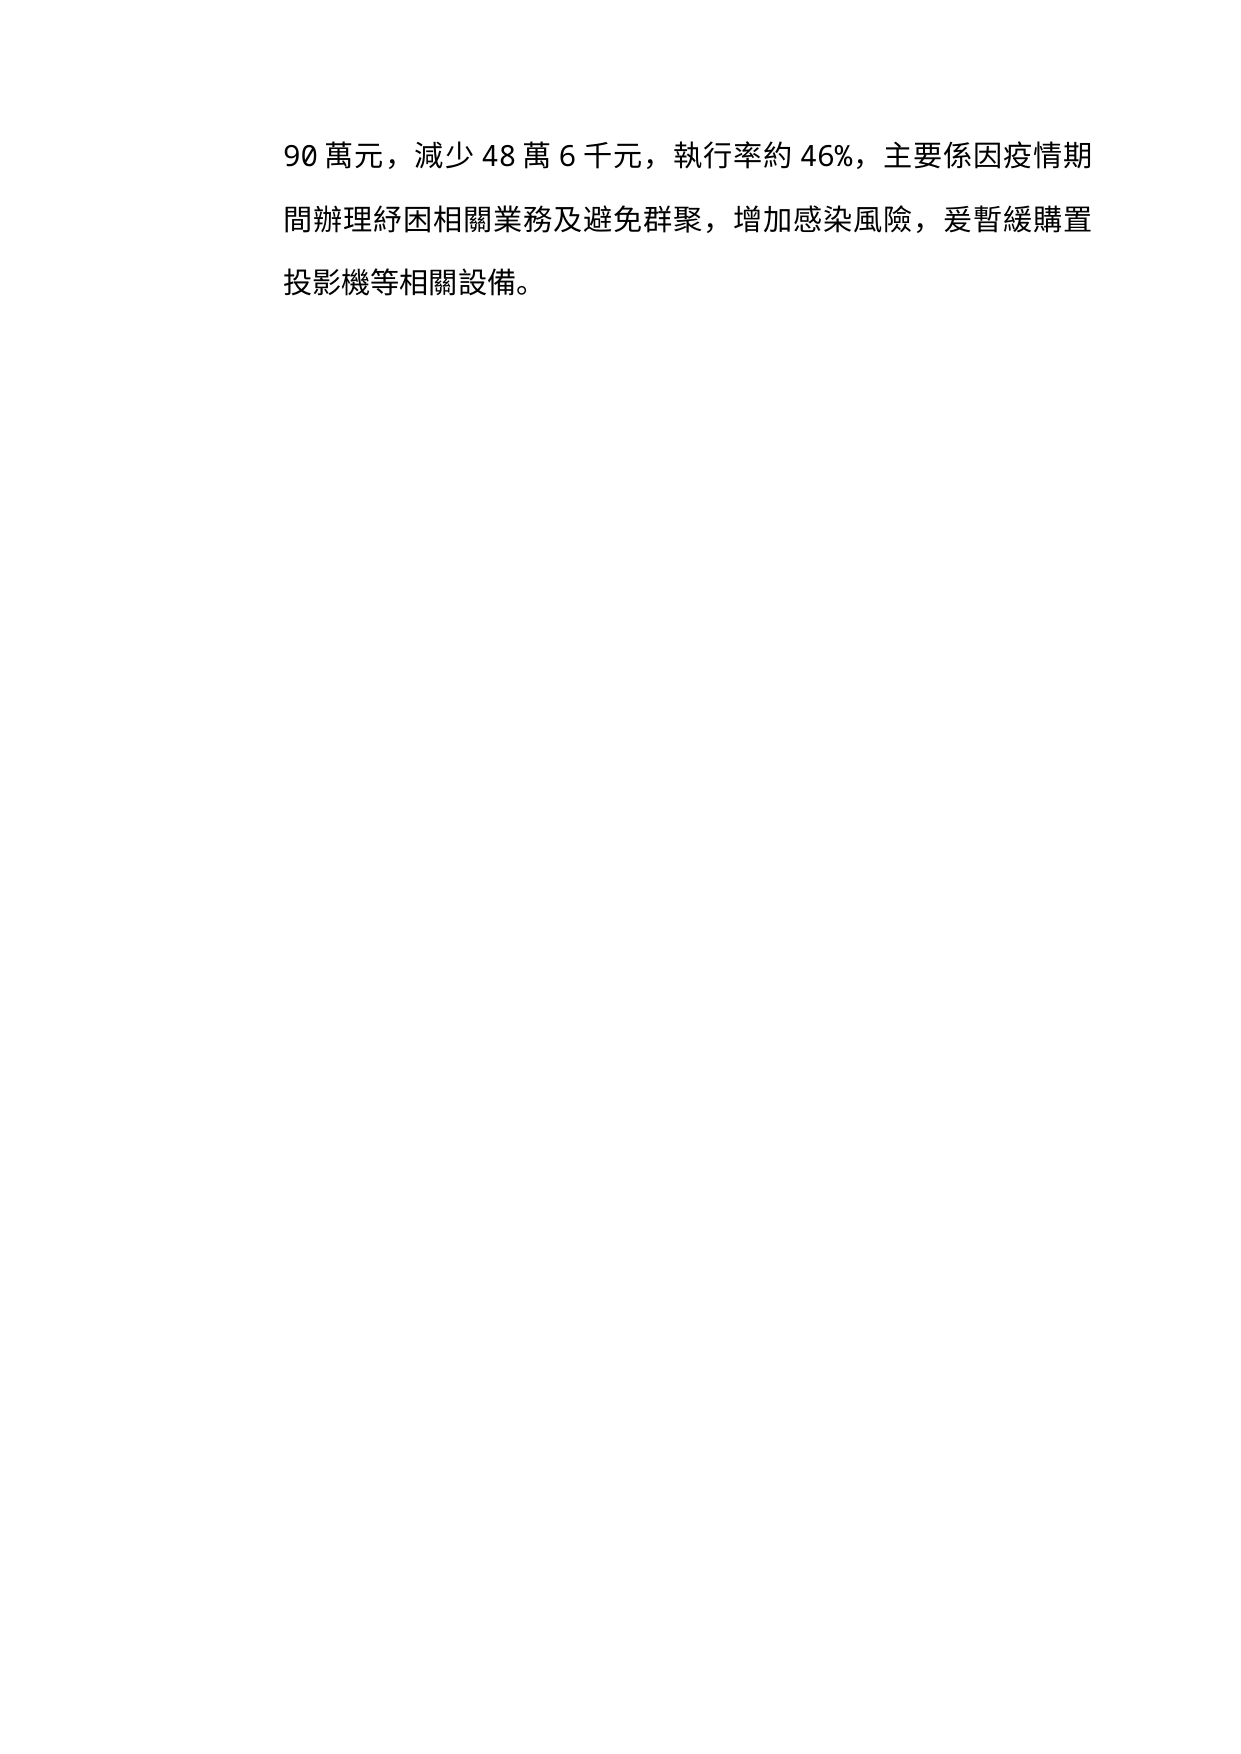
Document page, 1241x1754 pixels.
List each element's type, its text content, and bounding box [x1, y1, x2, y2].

text 90萬元，減少48萬6千元，執行率約46%，主要係因疫情期間辦理紓困相關業務及避免群聚，增加感染風險，爰暫緩購置投影機等相關設備。 [224, 133, 1093, 302]
